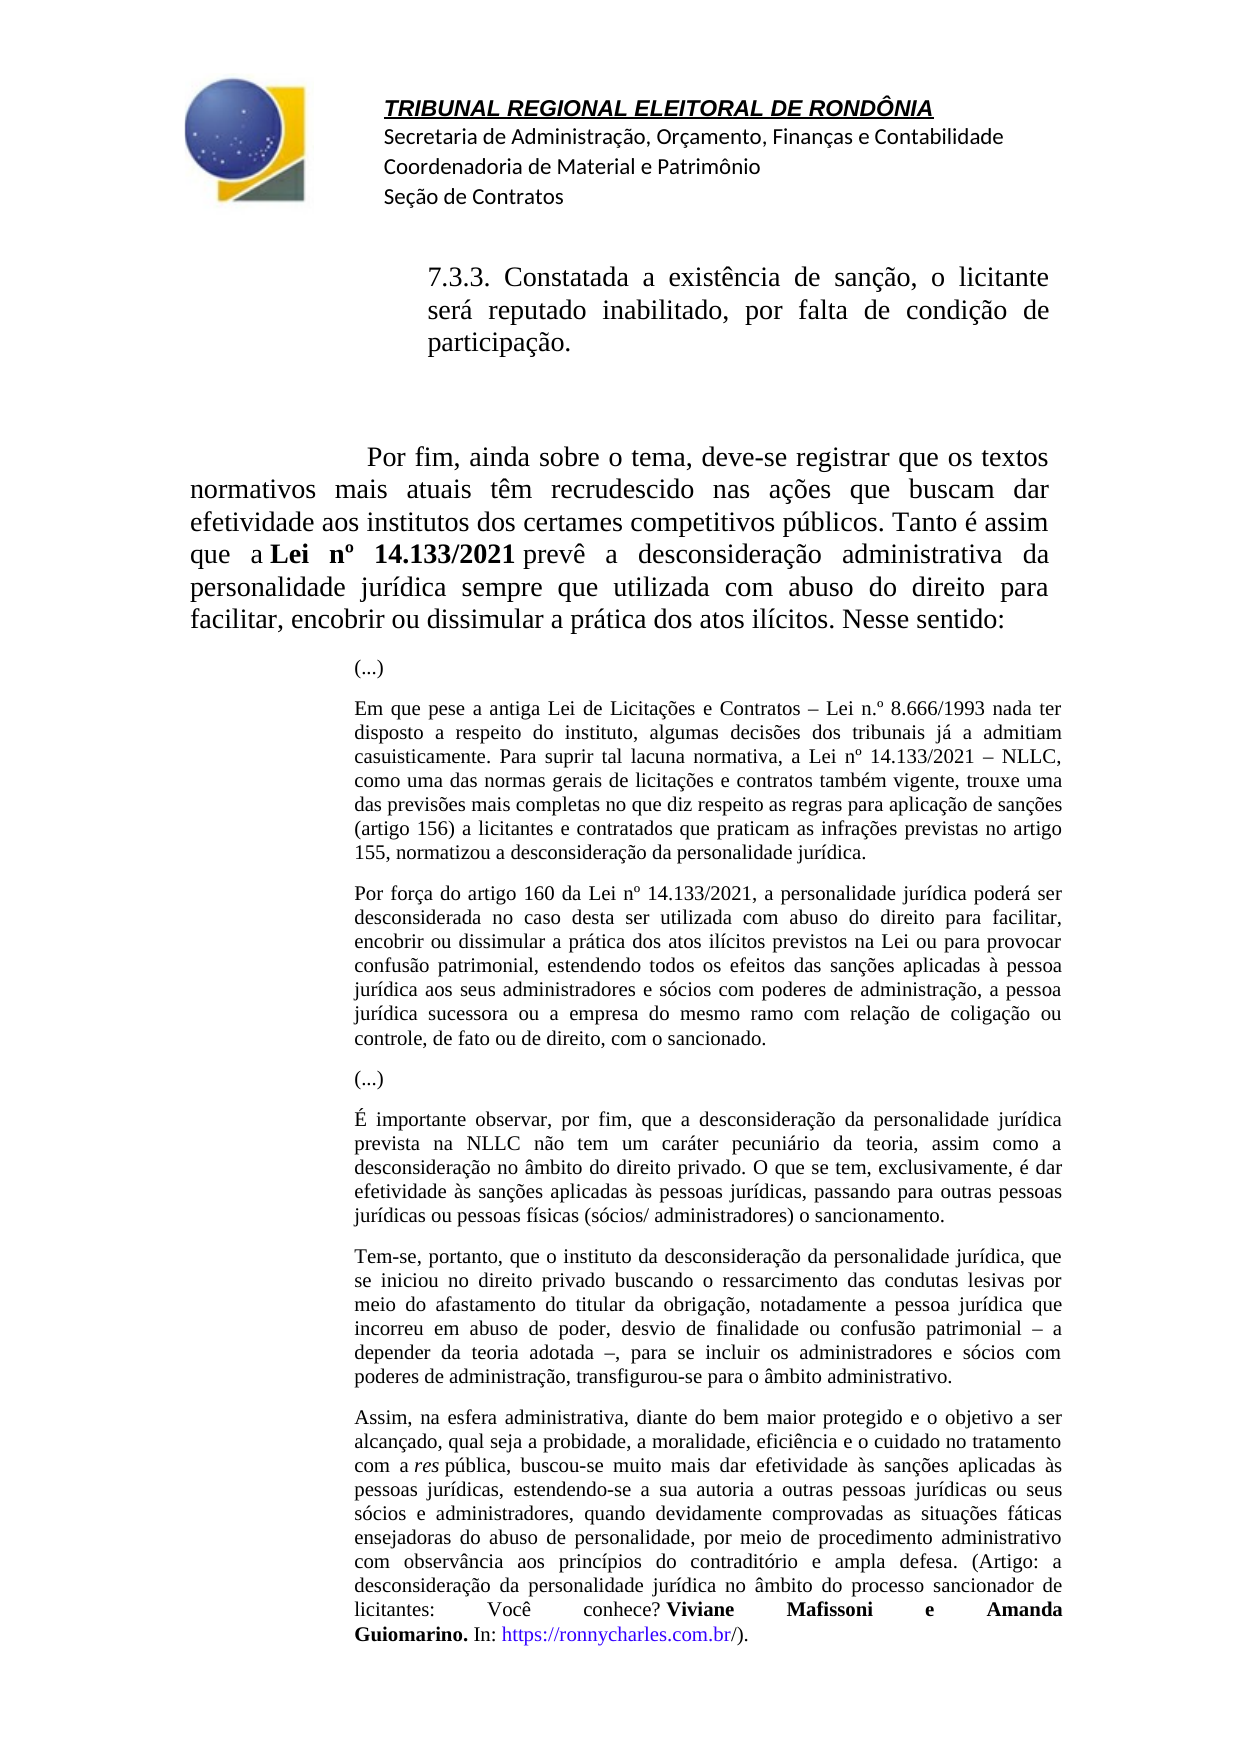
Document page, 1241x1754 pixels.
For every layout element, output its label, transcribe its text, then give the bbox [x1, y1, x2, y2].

text Assim, na esfera administrativa, diante do bem maior protegido e o objetivo a ser alcançado, qual seja a probidade, a moralidade, eficiência e o cuidado no tratamento com a res pública, buscou-se muito mais dar efetividade às sanções aplicadas às pessoas jurídicas, estendendo-se a sua autoria a outras pessoas jurídicas ou seus sócios e administradores, quando devidamente comprovadas as situações fáticas ensejadoras do abuso de personalidade, por meio de procedimento administrativo com observância aos princípios do contraditório e ampla defesa. (Artigo: a desconsideração da personalidade jurídica no âmbito do processo sancionador de licitantes: Você conhece? Viviane Mafissoni e Amanda Guiomarino. In: https://ronnycharles.com.br/). [354, 1405, 1063, 1646]
text Por força do artigo 160 da Lei nº 14.133/2021, a personalidade jurídica poderá ser desconsiderada no caso desta ser utilizada com abuso do direito para facilitar, encobrir ou dissimular a prática dos atos ilícitos previstos na Lei ou para provocar confusão patrimonial, estendendo todos os efeitos das sanções aplicadas à pessoa jurídica aos seus administradores e sócios com poderes de administração, a pessoa jurídica sucessora ou a empresa do mesmo ramo com relação de coligação ou controle, de fato ou de direito, com o sancionado. [354, 881, 1063, 1049]
text (...) [354, 655, 1063, 679]
text Por fim, ainda sobre o tema, deve-se registrar que os textos normativos mais atuais têm recrudescido nas ações que buscam dar efetividade aos institutos dos certames competitivos públicos. Tanto é assim que a Lei nº 14.133/2021 prevê a desconsideração administrativa da personalidade jurídica sempre que utilizada com abuso do direito para facilitar, encobrir ou dissimular a prática dos atos ilícitos. Nesse sentido: [190, 440, 1051, 634]
text Tem-se, portanto, que o instituto da desconsideração da personalidade jurídica, que se iniciou no direito privado buscando o ressarcimento das condutas lesivas por meio do afastamento do titular da obrigação, notadamente a pessoa jurídica que incorreu em abuso de poder, desvio de finalidade ou confusão patrimonial – a depender da teoria adotada –, para se incluir os administradores e sócios com poderes de administração, transfigurou-se para o âmbito administrativo. [354, 1244, 1063, 1388]
text (...) [354, 1066, 1063, 1090]
text Em que pese a antiga Lei de Licitações e Contratos – Lei n.º 8.666/1993 nada ter disposto a respeito do instituto, algumas decisões dos tribunais já a admitiam casuisticamente. Para suprir tal lacuna normativa, a Lei nº 14.133/2021 – NLLC, como uma das normas gerais de licitações e contratos também vigente, trouxe uma das previsões mais completas no que diz respeito as regras para aplicação de sanções (artigo 156) a licitantes e contratados que praticam as infrações previstas no artigo 155, normatizou a desconsideração da personalidade jurídica. [354, 696, 1063, 864]
text 7.3.3. Constatada a existência de sanção, o licitante será reputado inabilitado, por falta de condição de participação. [427, 260, 1051, 358]
text É importante observar, por fim, que a desconsideração da personalidade jurídica prevista na NLLC não tem um caráter pecuniário da teoria, assim como a desconsideração no âmbito do direito privado. O que se tem, exclusivamente, é dar efetividade às sanções aplicadas às pessoas jurídicas, passando para outras pessoas jurídicas ou pessoas físicas (sócios/ administradores) o sancionamento. [354, 1107, 1063, 1227]
